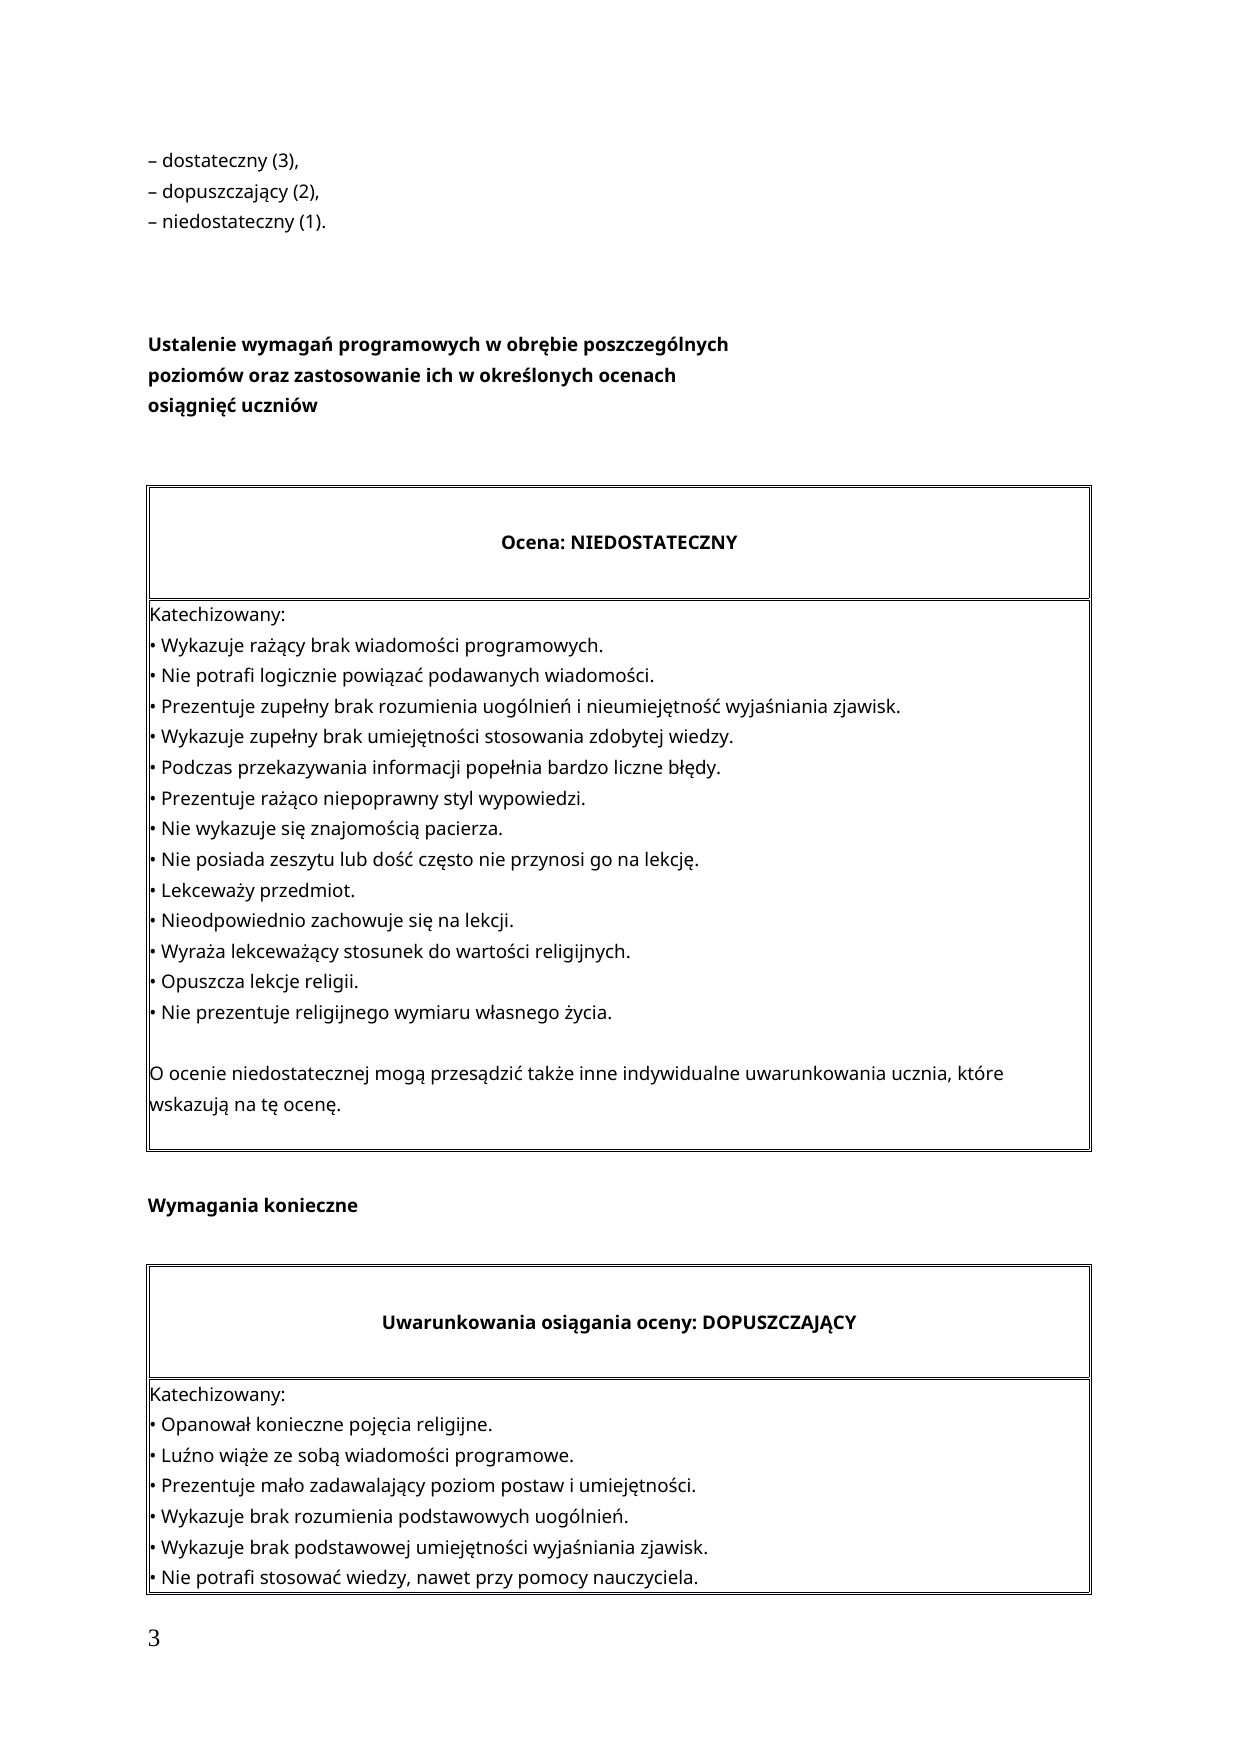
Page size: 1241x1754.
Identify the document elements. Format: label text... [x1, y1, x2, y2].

table_header Wymagania konieczne [148, 1152, 1092, 1264]
table_header Ocena: NIEDOSTATECZNY [150, 488, 1089, 597]
table_header Uwarunkowania osiągania oceny: DOPUSZCZAJĄCY [150, 1267, 1089, 1377]
table_cell Katechizowany: • Opanował konieczne pojęcia religijne. • Luźno wiąże ze sobą wiadomości programowe. • Prezentuje mało zadawalający poziom postaw i umiejętności. • Wykazuje brak rozumienia podstawowych uogólnień. • Wykazuje brak podstawowej umiejętności wyjaśniania zjawisk. • Nie potrafi stosować wiedzy, nawet przy pomocy nauczyciela. [150, 1380, 1089, 1592]
table_cell Katechizowany: • Wykazuje rażący brak wiadomości programowych. • Nie potrafi logicznie powiązać podawanych wiadomości. • Prezentuje zupełny brak rozumienia uogólnień i nieumiejętność wyjaśniania zjawisk. • Wykazuje zupełny brak umiejętności stosowania zdobytej wiedzy. • Podczas przekazywania informacji popełnia bardzo liczne błędy. • Prezentuje rażąco niepoprawny styl wypowiedzi. • Nie wykazuje się znajomością pacierza. • Nie posiada zeszytu lub dość często nie przynosi go na lekcję. • Lekceważy przedmiot. • Nieodpowiednio zachowuje się na lekcji. • Wyraża lekceważący stosunek do wartości religijnych. • Opuszcza lekcje religii. • Nie prezentuje religijnego wymiaru własnego życia. O ocenie niedostatecznej mogą przesądzić także inne indywidualne uwarunkowania ucznia, które wskazują na tę ocenę. [150, 601, 1089, 1149]
table_header – dostateczny (3), – dopuszczający (2), – niedostateczny (1). Ustalenie wymagań programowych w obrębie poszczególnych poziomów oraz zastosowanie ich w określonych ocenach osiągnięć uczniów [148, 148, 1092, 485]
